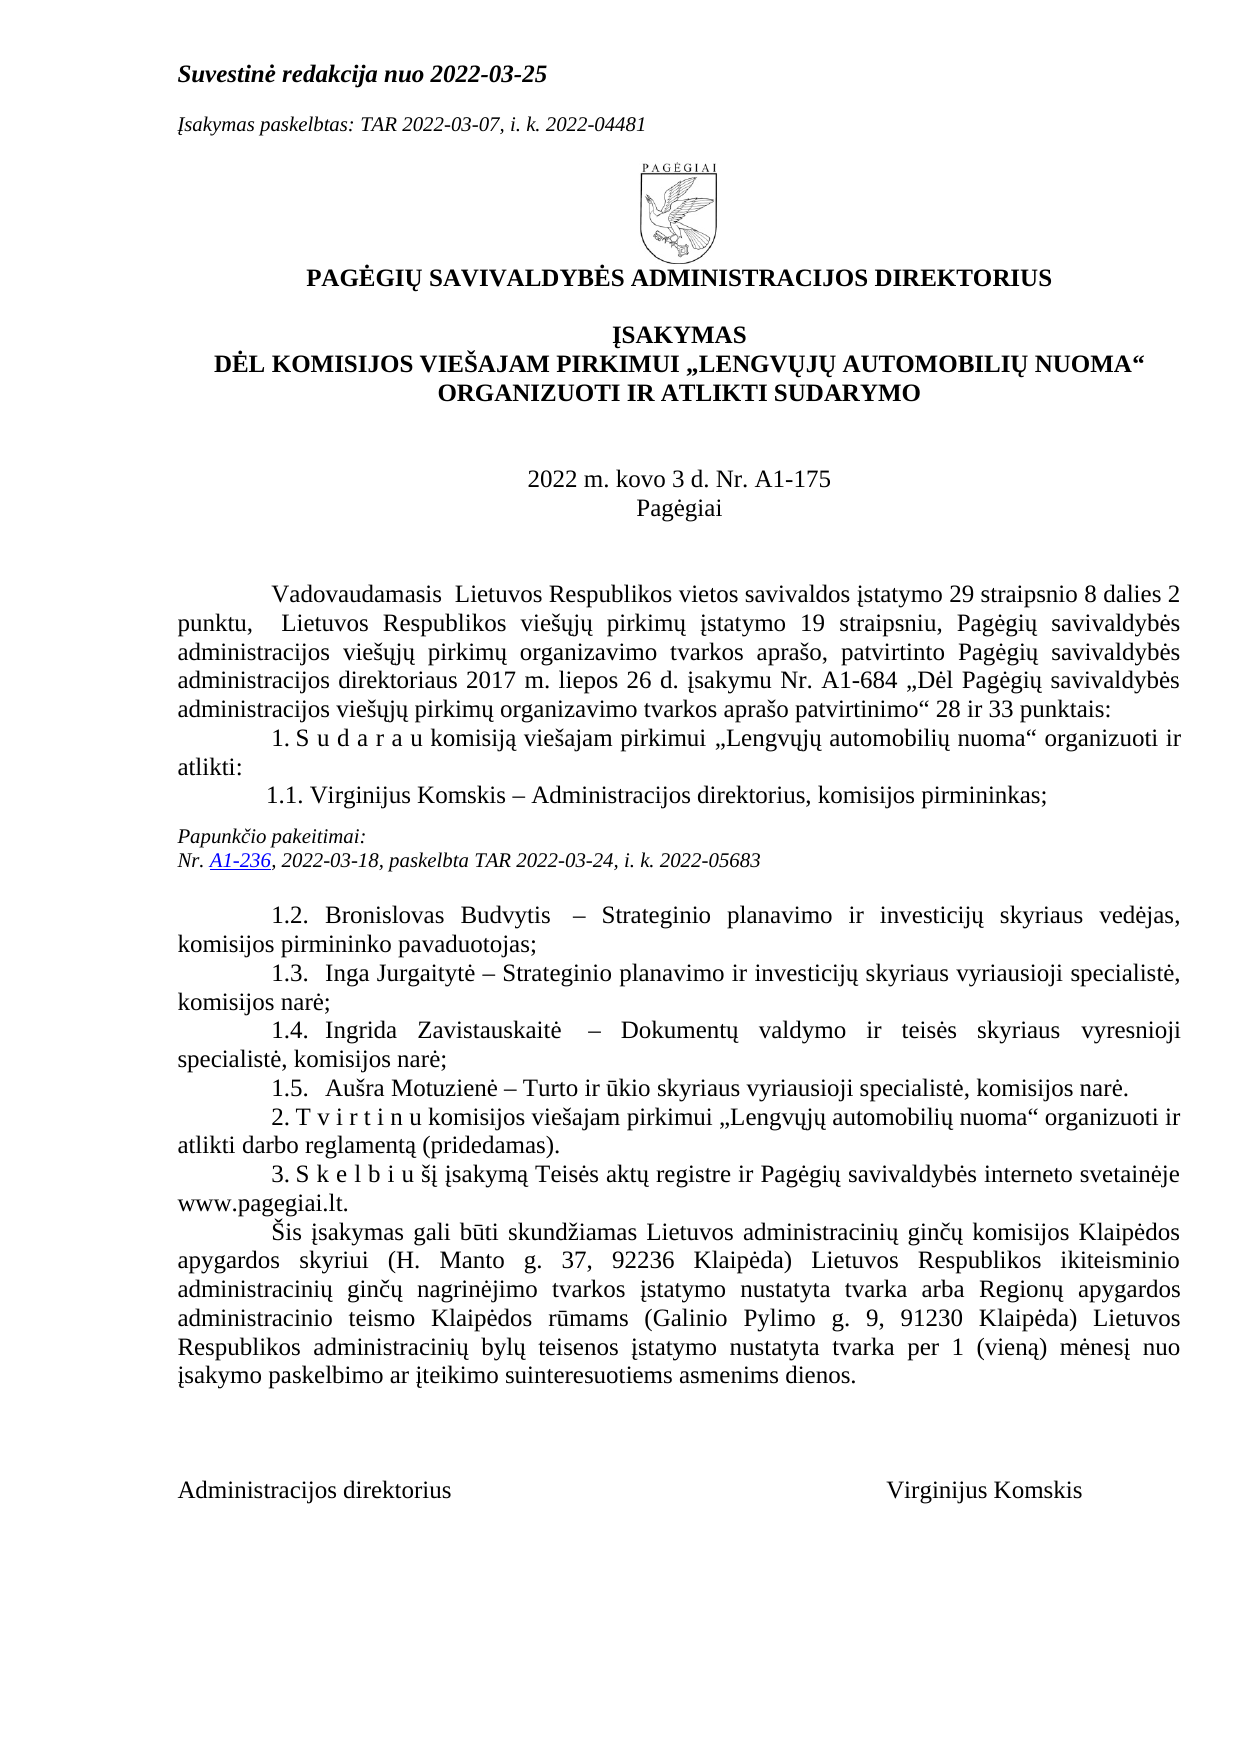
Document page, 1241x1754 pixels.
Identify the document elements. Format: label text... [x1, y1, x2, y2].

text Pagėgiai [177, 493, 1181, 522]
text Vadovaudamasis Lietuvos Respublikos vietos savivaldos įstatymo 29 straipsnio 8 dalies 2 punktu, Lietuvos Respublikos viešųjų pirkimų įstatymo 19 straipsniu, Pagėgių savivaldybės administracijos viešųjų pirkimų organizavimo tvarkos aprašo, patvirtinto Pagėgių savivaldybės administracijos direktoriaus 2017 m. liepos 26 d. įsakymu Nr. A1-684 „Dėl Pagėgių savivaldybės administracijos viešųjų pirkimų organizavimo tvarkos aprašo patvirtinimo“ 28 ir 33 punktais: [177, 579, 1181, 723]
text 1.3. Inga Jurgaitytė – Strateginio planavimo ir investicijų skyriaus vyriausioji specialistė, komisijos narė; [177, 958, 1181, 1016]
text 1.2. Bronislovas Budvytis – Strateginio planavimo ir investicijų skyriaus vedėjas, komisijos pirmininko pavaduotojas; [177, 901, 1181, 958]
text Papunkčio pakeitimai: [177, 824, 1181, 848]
text 1.5. Aušra Motuzienė – Turto ir ūkio skyriaus vyriausioji specialistė, komisijos narė. [271, 1073, 1181, 1102]
text Įsakymas paskelbtas: TAR 2022-03-07, i. k. 2022-04481 [177, 112, 1181, 136]
text Suvestinė redakcija nuo 2022-03-25 [177, 59, 1181, 88]
text Šis įsakymas gali būti skundžiamas Lietuvos administracinių ginčų komisijos Klaipėdos apygardos skyriui (H. Manto g. 37, 92236 Klaipėda) Lietuvos Respublikos ikiteisminio administracinių ginčų nagrinėjimo tvarkos įstatymo nustatyta tvarka arba Regionų apygardos administracinio teismo Klaipėdos rūmams (Galinio Pylimo g. 9, 91230 Klaipėda) Lietuvos Respublikos administracinių bylų teisenos įstatymo nustatyta tvarka per 1 (vieną) mėnesį nuo įsakymo paskelbimo ar įteikimo suinteresuotiems asmenims dienos. [177, 1217, 1181, 1389]
subtitle Pagėgių savivaldybės administracijos direktorius [177, 263, 1181, 292]
text 2. T v i r t i n u komisijos viešajam pirkimui „Lengvųjų automobilių nuoma“ organizuoti ir atlikti darbo reglamentą (pridedamas). [177, 1102, 1181, 1159]
text 1.4. Ingrida Zavistauskaitė – Dokumentų valdymo ir teisės skyriaus vyresnioji specialistė, komisijos narė; [177, 1016, 1181, 1073]
text Nr. A1-236, 2022-03-18, paskelbta TAR 2022-03-24, i. k. 2022-05683 [177, 848, 1181, 872]
text 1. S u d a r a u komisiją viešajam pirkimui „Lengvųjų automobilių nuoma“ organizuoti ir atlikti: [177, 723, 1181, 781]
text 1.1. Virginijus Komskis – Administracijos direktorius, komisijos pirmininkas; [177, 781, 1181, 809]
text Administracijos direktorius Virginijus Komskis [177, 1476, 1181, 1504]
text įsakymas [177, 321, 1181, 349]
text DĖL KOMISIJOS VIEŠAJAM PIRKIMUI „LENGVŲJŲ AUTOMOBILIŲ NUOMA“ ORGANIZUOTI IR ATLIKTI SUDARYMO [177, 349, 1181, 407]
subtitle 2022 m. kovo 3 d. Nr. A1-175 [177, 464, 1181, 493]
text 3. S k e l b i u šį įsakymą Teisės aktų registre ir Pagėgių savivaldybės interneto svetainėje www.pagegiai.lt. [177, 1159, 1181, 1217]
